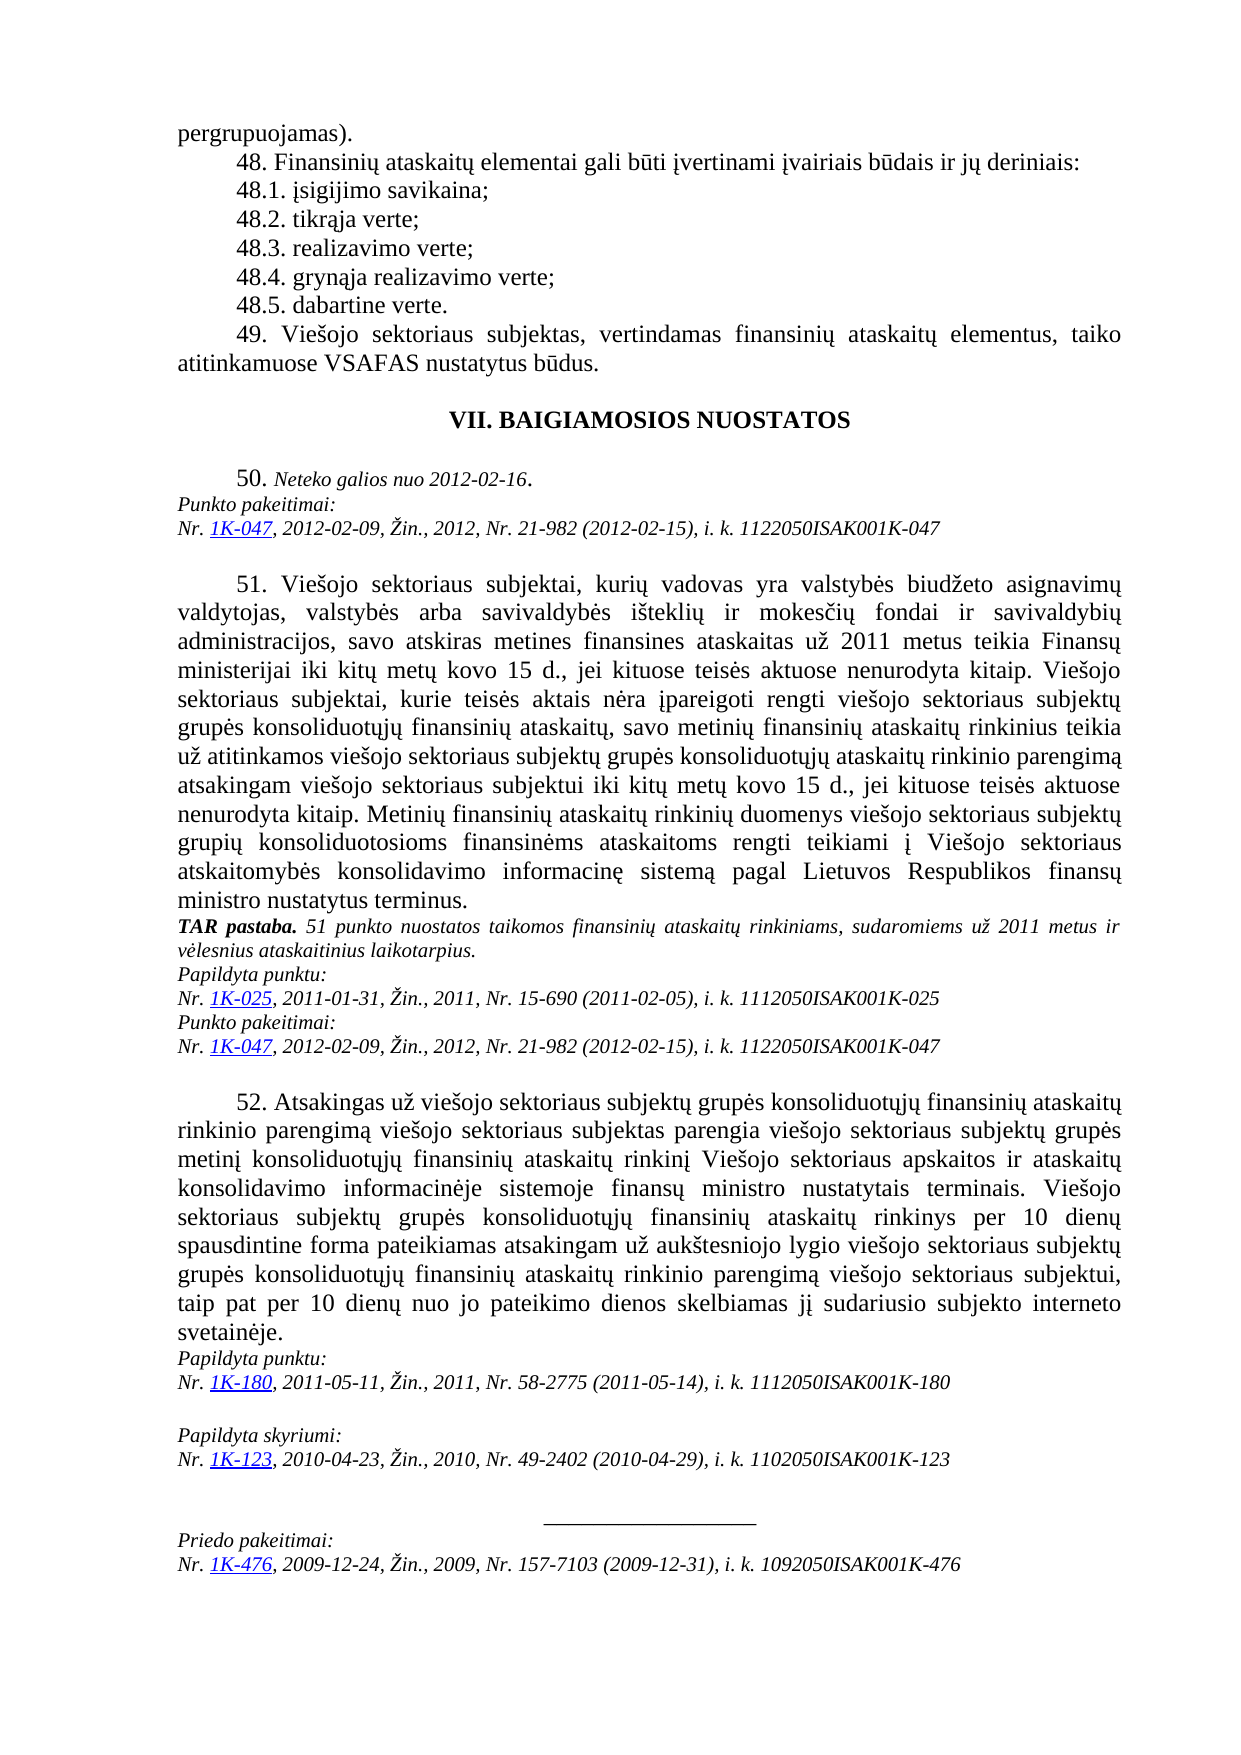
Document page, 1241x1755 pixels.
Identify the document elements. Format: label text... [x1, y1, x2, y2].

text Nr. 1K-180, 2011-05-11, Žin., 2011, Nr. 58-2775 (2011-05-14), i. k. 1112050ISAK001K-180 [177, 1370, 1122, 1394]
text 48.1. įsigijimo savikaina; [177, 176, 1122, 204]
text 48.3. realizavimo verte; [177, 233, 1122, 262]
text Nr. 1K-123, 2010-04-23, Žin., 2010, Nr. 49-2402 (2010-04-29), i. k. 1102050ISAK001K-123 [177, 1447, 1122, 1471]
text TAR pastaba. 51 punkto nuostatos taikomos finansinių ataskaitų rinkiniams, sudaromiems už 2011 metus ir vėlesnius ataskaitinius laikotarpius. [177, 914, 1122, 962]
text Papildyta punktu: [177, 1346, 1122, 1370]
text Punkto pakeitimai: [177, 492, 1122, 516]
text Nr. 1K-047, 2012-02-09, Žin., 2012, Nr. 21-982 (2012-02-15), i. k. 1122050ISAK001K-047 [177, 1034, 1122, 1058]
text Priedo pakeitimai: [177, 1528, 1122, 1552]
text Nr. 1K-025, 2011-01-31, Žin., 2011, Nr. 15-690 (2011-02-05), i. k. 1112050ISAK001K-025 [177, 986, 1122, 1010]
text Nr. 1K-476, 2009-12-24, Žin., 2009, Nr. 157-7103 (2009-12-31), i. k. 1092050ISAK001K-476 [177, 1552, 1122, 1576]
text 48.5. dabartine verte. [177, 291, 1122, 319]
text 49. Viešojo sektoriaus subjektas, vertindamas finansinių ataskaitų elementus, taiko atitinkamuose VSAFAS nustatytus būdus. [177, 319, 1122, 377]
text VII. BAIGIAMOSIOS NUOSTATOS [177, 406, 1122, 434]
text 48. Finansinių ataskaitų elementai gali būti įvertinami įvairiais būdais ir jų deriniais: [177, 147, 1122, 176]
text 52. Atsakingas už viešojo sektoriaus subjektų grupės konsoliduotųjų finansinių ataskaitų rinkinio parengimą viešojo sektoriaus subjektas parengia viešojo sektoriaus subjektų grupės metinį konsoliduotųjų finansinių ataskaitų rinkinį Viešojo sektoriaus apskaitos ir ataskaitų konsolidavimo informacinėje sistemoje finansų ministro nustatytais terminais. Viešojo sektoriaus subjektų grupės konsoliduotųjų finansinių ataskaitų rinkinys per 10 dienų spausdintine forma pateikiamas atsakingam už aukštesniojo lygio viešojo sektoriaus subjektų grupės konsoliduotųjų finansinių ataskaitų rinkinio parengimą viešojo sektoriaus subjektui, taip pat per 10 dienų nuo jo pateikimo dienos skelbiamas jį sudariusio subjekto interneto svetainėje. [177, 1087, 1122, 1346]
text 51. Viešojo sektoriaus subjektai, kurių vadovas yra valstybės biudžeto asignavimų valdytojas, valstybės arba savivaldybės išteklių ir mokesčių fondai ir savivaldybių administracijos, savo atskiras metines finansines ataskaitas už 2011 metus teikia Finansų ministerijai iki kitų metų kovo 15 d., jei kituose teisės aktuose nenurodyta kitaip. Viešojo sektoriaus subjektai, kurie teisės aktais nėra įpareigoti rengti viešojo sektoriaus subjektų grupės konsoliduotųjų finansinių ataskaitų, savo metinių finansinių ataskaitų rinkinius teikia už atitinkamos viešojo sektoriaus subjektų grupės konsoliduotųjų ataskaitų rinkinio parengimą atsakingam viešojo sektoriaus subjektui iki kitų metų kovo 15 d., jei kituose teisės aktuose nenurodyta kitaip. Metinių finansinių ataskaitų rinkinių duomenys viešojo sektoriaus subjektų grupių konsoliduotosioms finansinėms ataskaitoms rengti teikiami į Viešojo sektoriaus atskaitomybės konsolidavimo informacinę sistemą pagal Lietuvos Respublikos finansų ministro nustatytus terminus. [177, 569, 1122, 914]
text Nr. 1K-047, 2012-02-09, Žin., 2012, Nr. 21-982 (2012-02-15), i. k. 1122050ISAK001K-047 [177, 516, 1122, 540]
text Papildyta punktu: [177, 962, 1122, 986]
text 50. Neteko galios nuo 2012-02-16. [177, 463, 1122, 492]
text 48.2. tikrąja verte; [177, 204, 1122, 233]
text Papildyta skyriumi: [177, 1422, 1122, 1447]
text 48.4. grynąja realizavimo verte; [177, 262, 1122, 291]
text Punkto pakeitimai: [177, 1010, 1122, 1034]
text _________________ [177, 1499, 1122, 1528]
text pergrupuojamas). [177, 118, 1122, 147]
